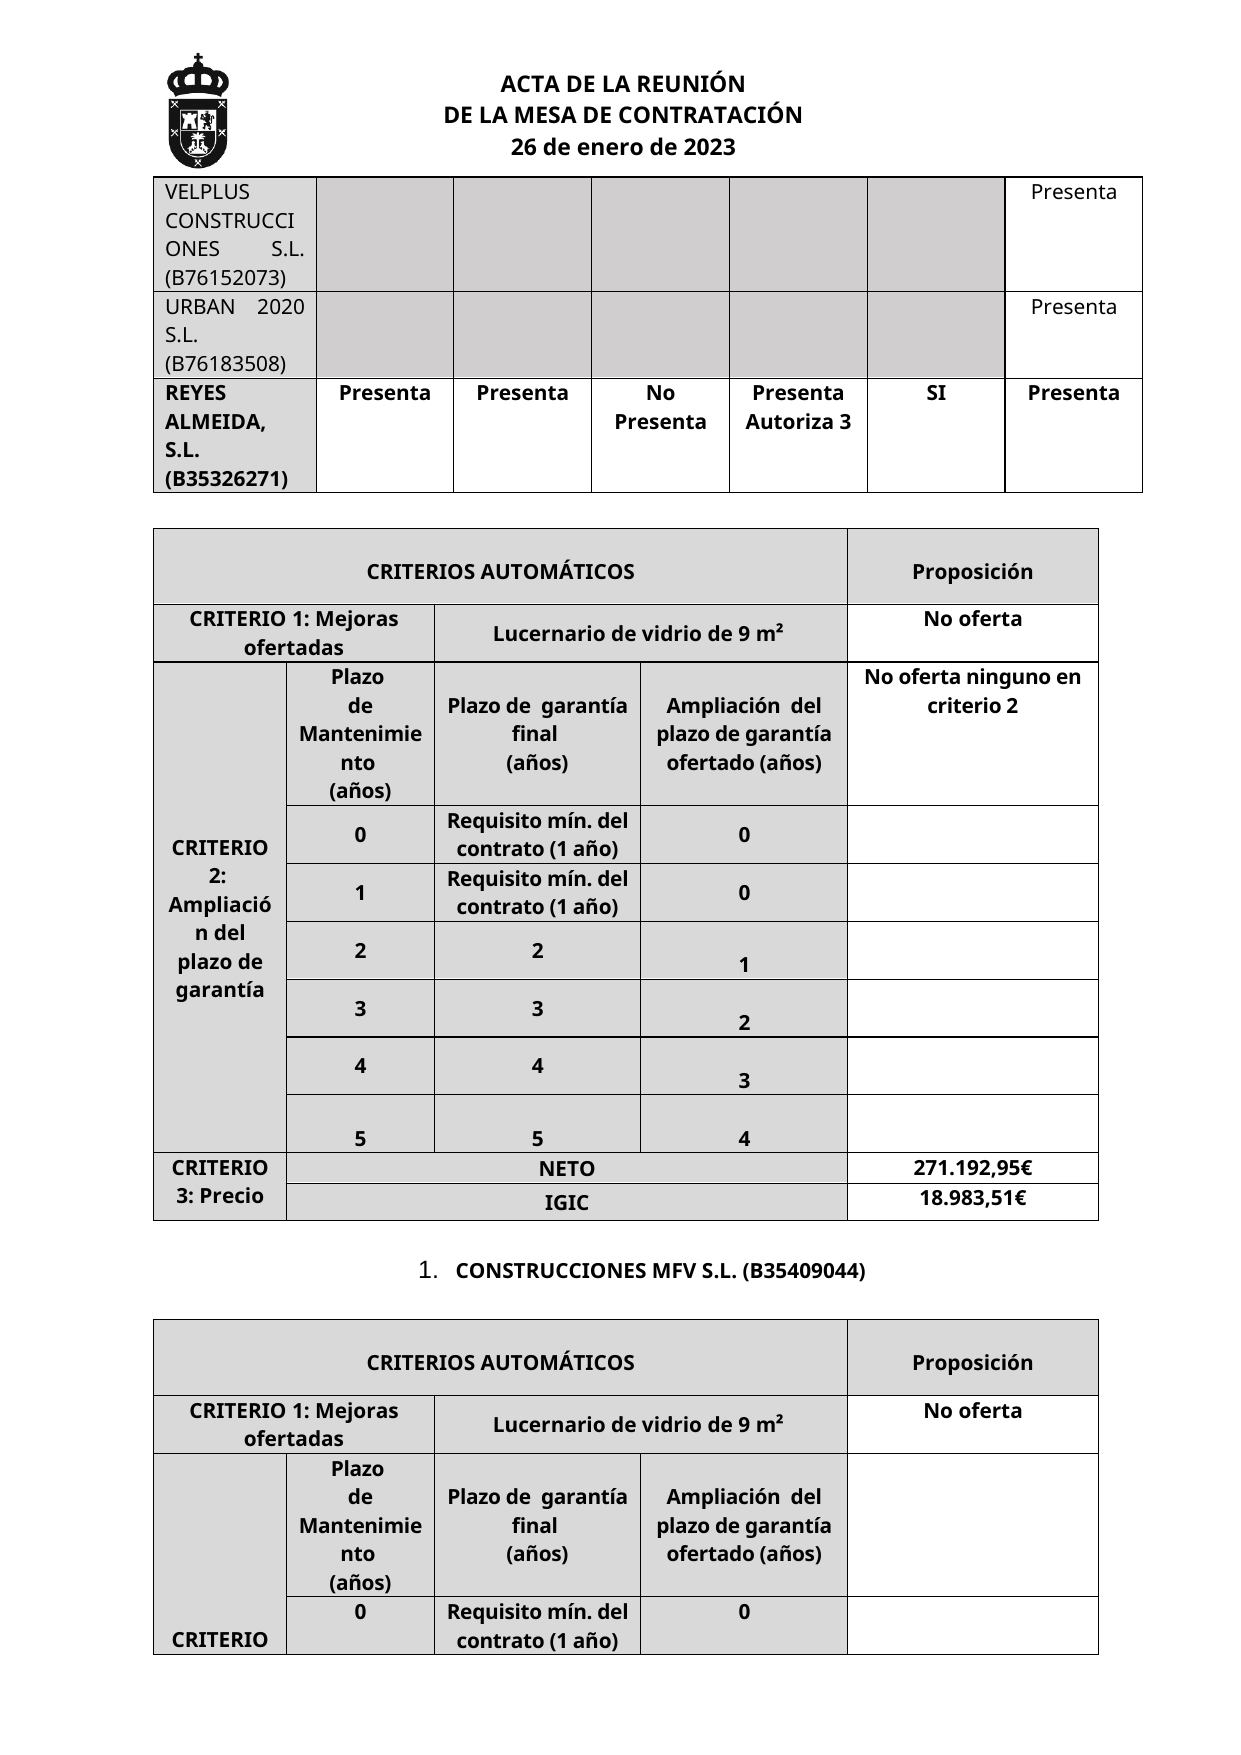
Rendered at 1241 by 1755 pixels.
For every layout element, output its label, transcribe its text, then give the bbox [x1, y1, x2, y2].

table_cell Plazo de garantía final (años) [435, 663, 640, 805]
table_cell [848, 1038, 1098, 1094]
table_cell 3 [641, 1038, 847, 1094]
table_cell Presenta Autoriza 3 [730, 379, 867, 492]
table_cell Plazo de garantía final (años) [435, 1454, 640, 1596]
table_cell 2 [287, 922, 434, 978]
table_cell 0 [641, 864, 847, 921]
table_cell CRITERIO 3: Precio [154, 1153, 286, 1220]
table_cell [848, 1454, 1098, 1596]
table_cell 1 [287, 864, 434, 921]
table_cell Plazo de Mantenimiento (años) [287, 1454, 434, 1596]
table_cell [730, 292, 867, 377]
table_cell [730, 178, 867, 291]
table_cell REYES ALMEIDA, S.L. (B35326271) [154, 379, 316, 492]
table_cell Presenta [1006, 178, 1142, 291]
table_cell 3 [287, 980, 434, 1036]
table_cell [868, 292, 1004, 377]
table_cell [848, 1095, 1098, 1152]
table_cell [848, 1597, 1098, 1654]
table_cell 5 [287, 1095, 434, 1152]
table_cell 18.983,51€ [848, 1184, 1098, 1220]
table_header CRITERIOS AUTOMÁTICOS [154, 529, 847, 603]
table_cell Presenta [454, 379, 591, 492]
table_cell No oferta [848, 1396, 1098, 1453]
table_cell Requisito mín. del contrato (1 año) [435, 864, 640, 921]
table_cell Ampliación del plazo de garantía ofertado (años) [641, 663, 847, 805]
table_cell [317, 178, 453, 291]
table_cell [592, 178, 729, 291]
table_cell 5 [435, 1095, 640, 1152]
table_cell CRITERIO 1: Mejoras ofertadas [154, 605, 434, 661]
table_cell 0 [287, 1597, 434, 1654]
table_cell Lucernario de vidrio de 9 m² [435, 1396, 847, 1453]
table_cell Ampliación del plazo de garantía ofertado (años) [641, 1454, 847, 1596]
table_cell [454, 292, 591, 377]
table_cell NETO [287, 1153, 847, 1182]
picture [164, 50, 231, 171]
table_cell 0 [641, 1597, 847, 1654]
table_cell 1 [641, 922, 847, 978]
table_cell 2 [435, 922, 640, 978]
table_cell 3 [435, 980, 640, 1036]
table_cell [317, 292, 453, 377]
table_cell No Presenta [592, 379, 729, 492]
table_cell Presenta [1006, 379, 1142, 492]
table_cell [454, 178, 591, 291]
table_cell 4 [641, 1095, 847, 1152]
table_cell [848, 980, 1098, 1036]
table_cell URBAN 2020 S.L. (B76183508) [154, 292, 316, 377]
table_cell Plazo de Mantenimiento (años) [287, 663, 434, 805]
table_cell CRITERIO 1: Mejoras ofertadas [154, 1396, 434, 1453]
table_cell CRITERIO [154, 1454, 286, 1654]
table_cell 271.192,95€ [848, 1153, 1098, 1182]
table_cell [868, 178, 1004, 291]
table_cell [592, 292, 729, 377]
table_cell 4 [287, 1038, 434, 1094]
table_cell 0 [641, 806, 847, 863]
table_cell Presenta [317, 379, 453, 492]
table_cell VELPLUS CONSTRUCCIONES S.L. (B76152073) [154, 178, 316, 291]
table_cell [848, 922, 1098, 978]
list CONSTRUCCIONES MFV S.L. (B35409044) [191, 1255, 1093, 1285]
table_header Proposición [848, 1320, 1098, 1395]
table_cell CRITERIO 2: Ampliación del plazo de garantía [154, 663, 286, 1152]
table_cell [848, 864, 1098, 921]
table_cell Presenta [1006, 292, 1142, 377]
table_cell Requisito mín. del contrato (1 año) [435, 1597, 640, 1654]
table_cell Requisito mín. del contrato (1 año) [435, 806, 640, 863]
table_cell 2 [641, 980, 847, 1036]
table_cell 4 [435, 1038, 640, 1094]
table_header Proposición [848, 529, 1098, 603]
table_cell Lucernario de vidrio de 9 m² [435, 605, 847, 661]
table_cell No oferta [848, 605, 1098, 661]
table_cell [848, 806, 1098, 863]
table_cell SI [868, 379, 1004, 492]
table_cell IGIC [287, 1184, 847, 1220]
table_cell No oferta ninguno en criterio 2 [848, 663, 1098, 805]
table_header CRITERIOS AUTOMÁTICOS [154, 1320, 847, 1395]
table_cell 0 [287, 806, 434, 863]
